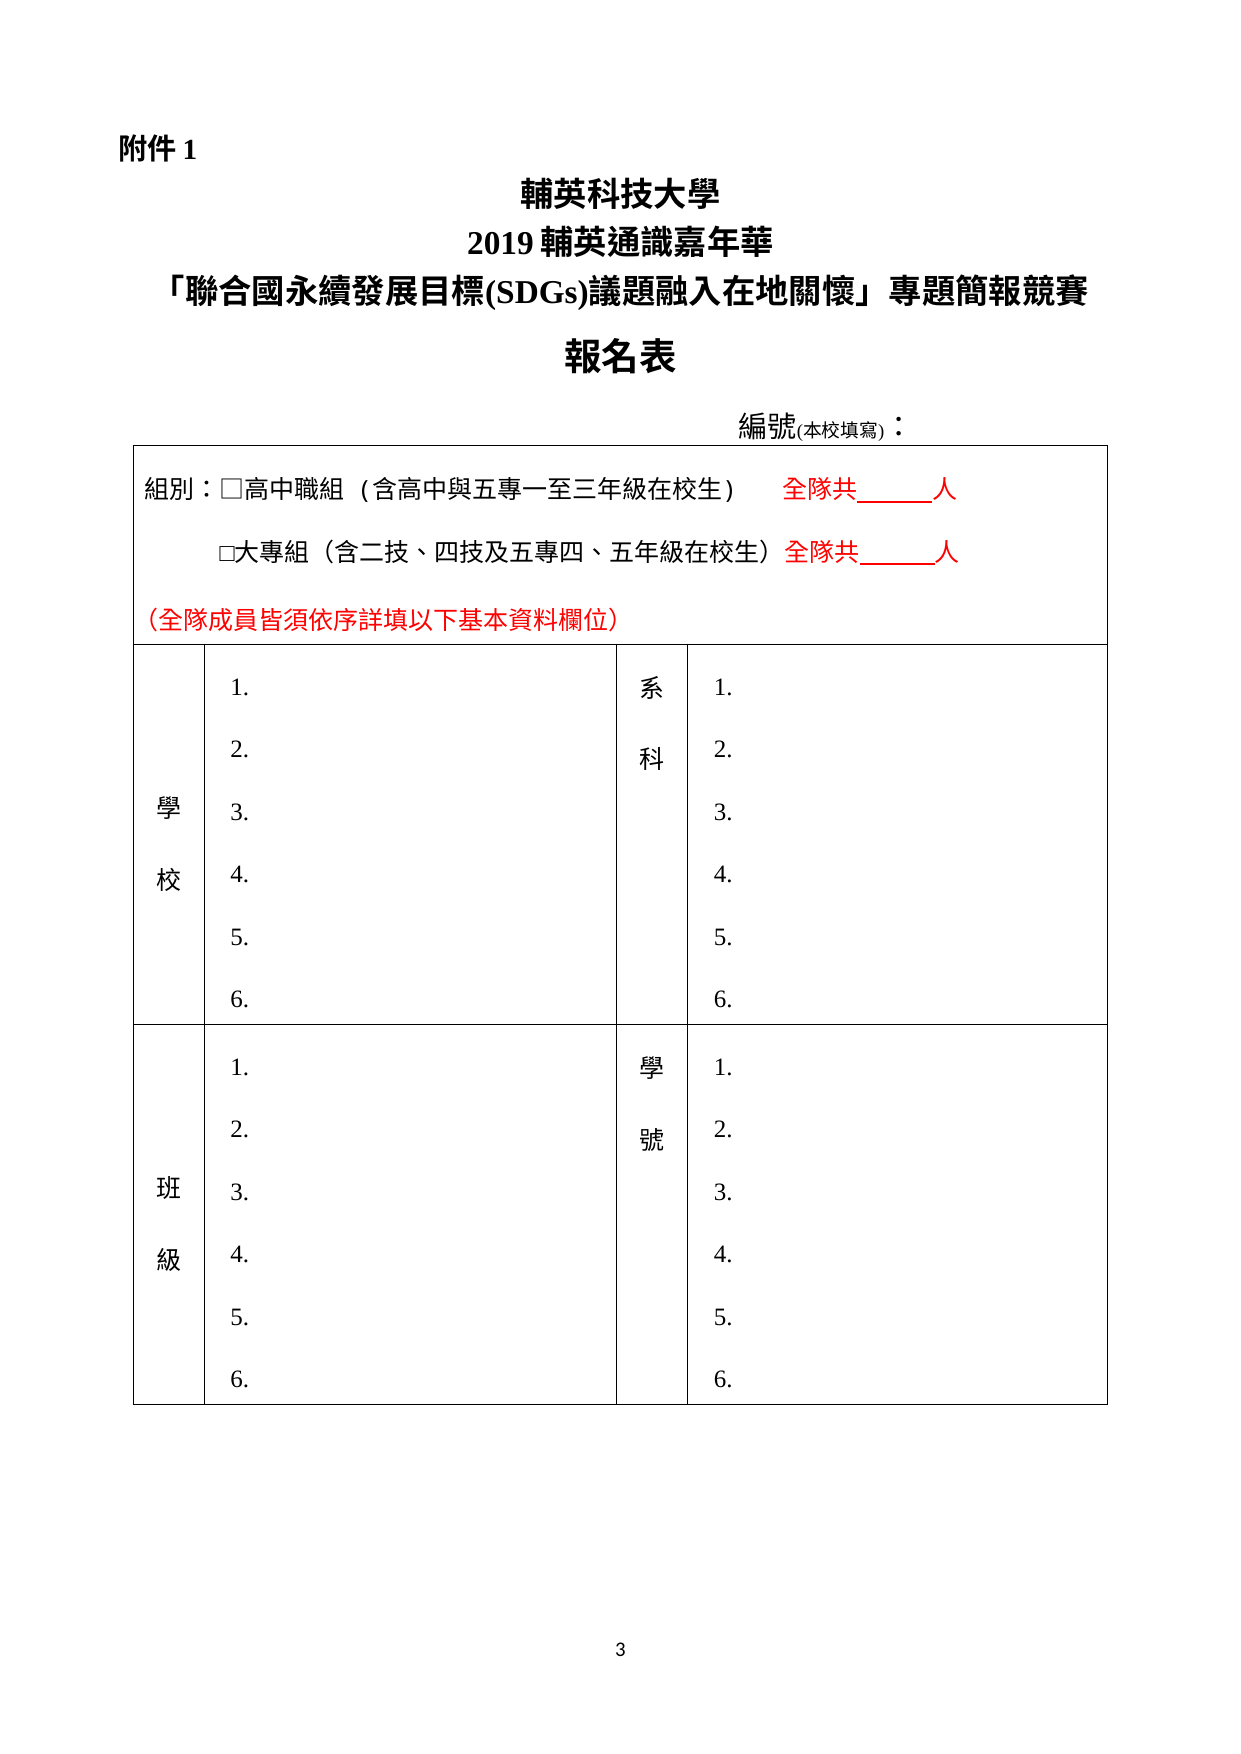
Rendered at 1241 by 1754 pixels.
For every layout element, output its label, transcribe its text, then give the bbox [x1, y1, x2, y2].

table_cell 1. 2. 3. 4. 5. 6. [688, 645, 1107, 1024]
table_cell 學校 [134, 645, 204, 1024]
text 報名表 [118, 313, 1122, 375]
table_cell 系科 [617, 645, 687, 1024]
table_cell 1. 2. 3. 4. 5. 6. [688, 1025, 1107, 1404]
text 輔英科技大學 [118, 168, 1122, 216]
table_cell 1. 2. 3. 4. 5. 6. [205, 1025, 616, 1404]
text 2019輔英通識嘉年華 [118, 216, 1122, 264]
table_cell 學號 [617, 1025, 687, 1404]
text 附件1 [118, 105, 1122, 168]
table_cell 班級 [134, 1025, 204, 1404]
text 編號(本校填寫)： [118, 383, 1122, 445]
text 「聯合國永續發展目標(SDGs)議題融入在地關懷」專題簡報競賽 [118, 264, 1122, 313]
table_cell 1. 2. 3. 4. 5. 6. [205, 645, 616, 1024]
table_header 組別：□高中職組 (含高中與五專一至三年級在校生) 全隊共 人 □大專組（含二技、四技及五專四、五年級在校生）全隊共 人 （全隊成員皆須依序詳填以下基本資料欄位） [134, 446, 1107, 643]
